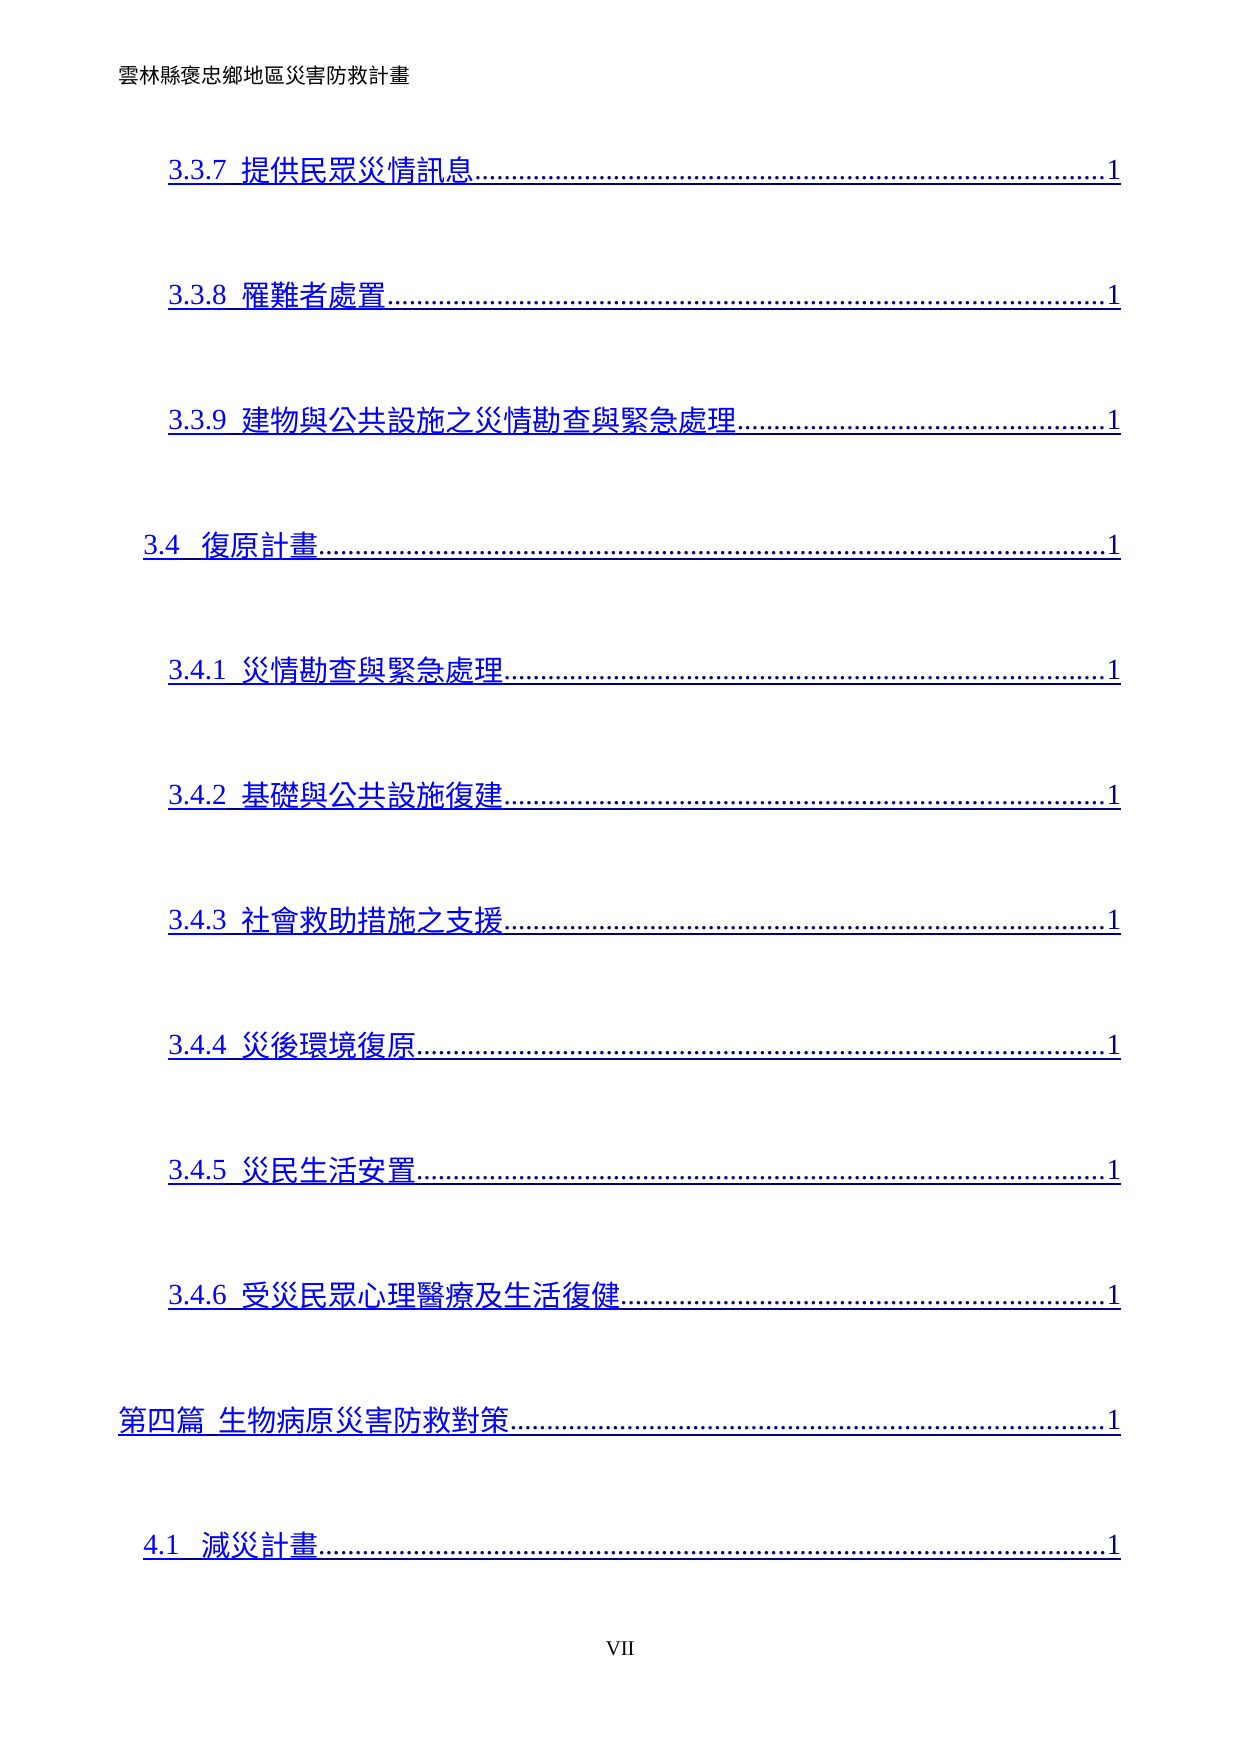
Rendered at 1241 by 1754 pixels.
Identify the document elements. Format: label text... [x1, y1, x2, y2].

text 3.3.9 建物與公共設施之災情勘查與緊急處理 1 [168, 377, 1122, 439]
text 3.4.6 受災民眾心理醫療及生活復健 1 [168, 1252, 1122, 1314]
text 3.4.1 災情勘查與緊急處理 1 [168, 627, 1122, 689]
text 3.3.7 提供民眾災情訊息 1 [168, 127, 1122, 189]
text 第四篇 生物病原災害防救對策 1 [118, 1377, 1122, 1439]
text 3.4.5 災民生活安置 1 [168, 1127, 1122, 1189]
text 3.4 復原計畫 1 [143, 502, 1122, 564]
text 3.4.4 災後環境復原 1 [168, 1002, 1122, 1064]
text 3.4.3 社會救助措施之支援 1 [168, 877, 1122, 939]
text 4.1 減災計畫 1 [143, 1502, 1122, 1564]
text 3.4.2 基礎與公共設施復建 1 [168, 752, 1122, 814]
text 3.3.8 罹難者處置 1 [168, 252, 1122, 314]
